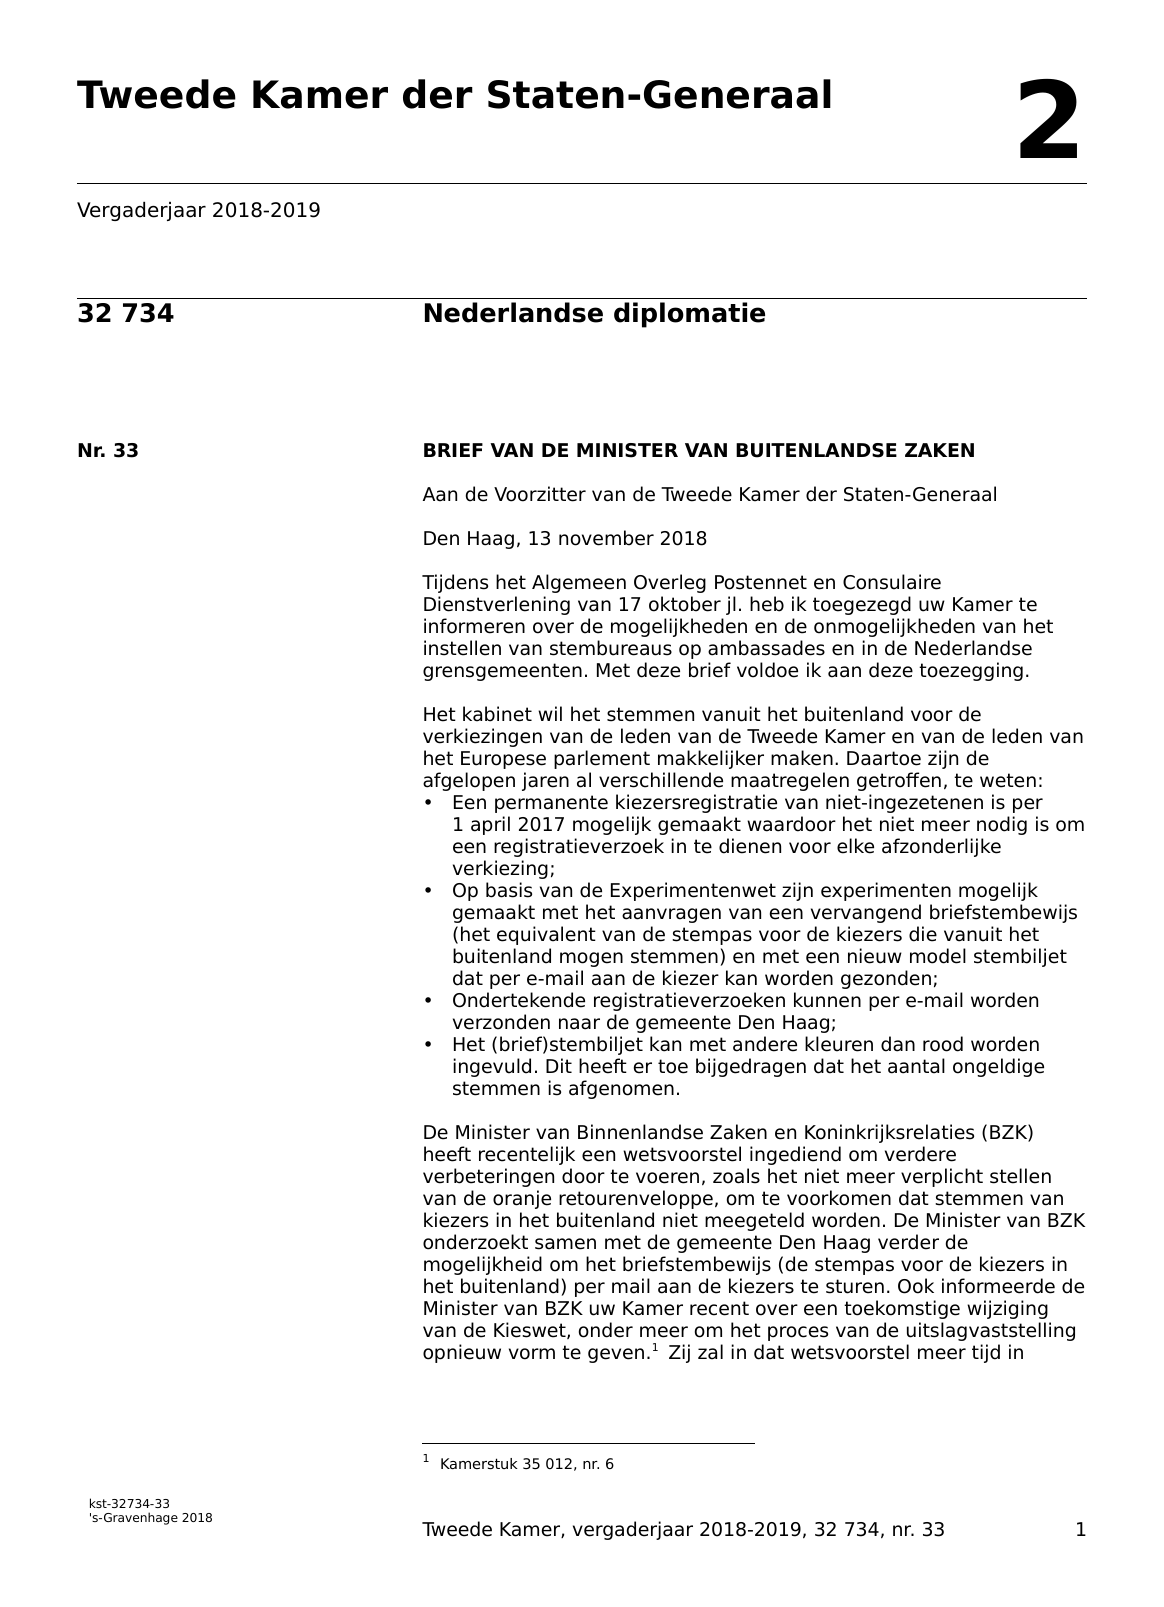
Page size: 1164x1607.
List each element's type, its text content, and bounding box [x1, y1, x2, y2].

text Het kabinet wil het stemmen vanuit het buitenland voor de verkiezingen van de leden van de Tweede Kamer en van de leden van het Europese parlement makkelijker maken. Daartoe zijn de afgelopen jaren al verschillende maatregelen getroffen, te weten: [422, 704, 1087, 792]
table_header 2 [886, 59, 1087, 183]
text • Een permanente kiezersregistratie van niet-ingezetenen is per 1 april 2017 mogelijk gemaakt waardoor het niet meer nodig is om een registratieverzoek in te dienen voor elke afzonderlijke verkiezing; [422, 792, 1087, 880]
text kst-32734-33 [88, 1497, 323, 1511]
table_header Tweede Kamer der Staten-Generaal [77, 59, 886, 183]
text Aan de Voorzitter van de Tweede Kamer der Staten-Generaal [422, 484, 1087, 506]
text 's-Gravenhage 2018 [88, 1511, 323, 1525]
text Den Haag, 13 november 2018 [422, 528, 1087, 550]
text • Het (brief)stembiljet kan met andere kleuren dan rood worden ingevuld. Dit heeft er toe bijgedragen dat het aantal ongeldige stemmen is afgenomen. [422, 1034, 1087, 1100]
text Tijdens het Algemeen Overleg Postennet en Consulaire Dienstverlening van 17 oktober jl. heb ik toegezegd uw Kamer te informeren over de mogelijkheden en de onmogelijkheden van het instellen van stembureaus op ambassades en in de Nederlandse grensgemeenten. Met deze brief voldoe ik aan deze toezegging. [422, 572, 1087, 682]
text • Ondertekende registratieverzoeken kunnen per e-mail worden verzonden naar de gemeente Den Haag; [422, 990, 1087, 1034]
subtitle Nr. 33 BRIEF VAN DE MINISTER VAN BUITENLANDSE ZAKEN [77, 440, 1087, 462]
text De Minister van Binnenlandse Zaken en Koninkrijksrelaties (BZK) heeft recentelijk een wetsvoorstel ingediend om verdere verbeteringen door te voeren, zoals het niet meer verplicht stellen van de oranje retourenveloppe, om te voorkomen dat stemmen van kiezers in het buitenland niet meegeteld worden. De Minister van BZK onderzoekt samen met de gemeente Den Haag verder de mogelijkheid om het briefstembewijs (de stempas voor de kiezers in het buitenland) per mail aan de kiezers te sturen. Ook informeerde de Minister van BZK uw Kamer recent over een toekomstige wijziging van de Kieswet, onder meer om het proces van de uitslagvaststelling opnieuw vorm te geven. Zij zal in dat wetsvoorstel meer tijd in [422, 1122, 1087, 1364]
subtitle 32 734 Nederlandse diplomatie [77, 299, 1087, 329]
table_cell Vergaderjaar 2018-2019 [77, 184, 1087, 298]
text • Op basis van de Experimentenwet zijn experimenten mogelijk gemaakt met het aanvragen van een vervangend briefstembewijs (het equivalent van de stempas voor de kiezers die vanuit het buitenland mogen stemmen) en met een nieuw model stembiljet dat per e-mail aan de kiezer kan worden gezonden; [422, 880, 1087, 990]
text Kamerstuk 35 012, nr. 6 [422, 1452, 1087, 1474]
